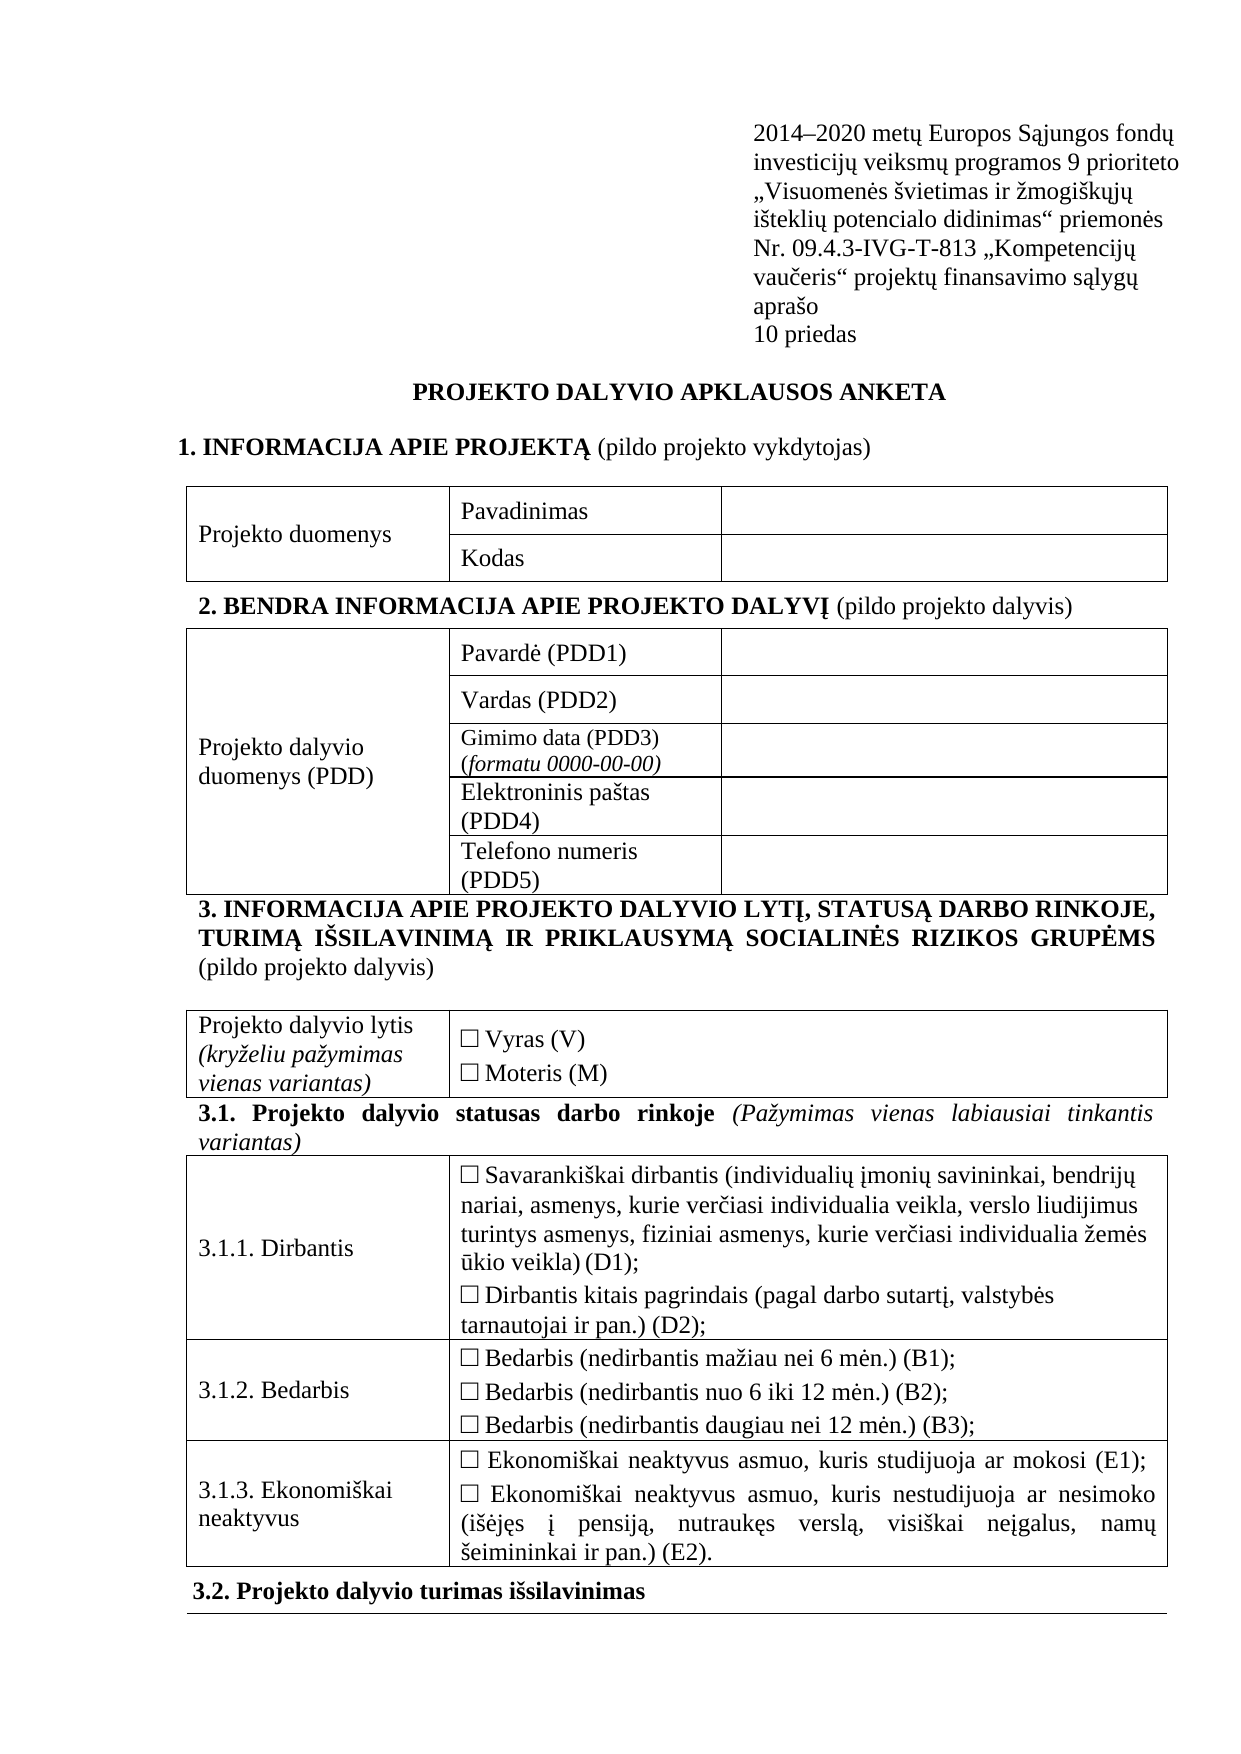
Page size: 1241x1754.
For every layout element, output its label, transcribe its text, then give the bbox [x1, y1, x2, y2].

table_cell 3.1.1. Dirbantis [187, 1156, 449, 1338]
table_header [722, 487, 1167, 533]
text vaučeris“ projektų finansavimo sąlygų [753, 262, 1181, 291]
table_cell 2. BENDRA INFORMACIJA APIE PROJEKTO DALYVĮ (pildo projekto dalyvis) [187, 582, 1167, 628]
table_cell Pavardė (PDD1) [450, 629, 721, 675]
table_cell □ Vyras (V) □ Moteris (M) [450, 1011, 1167, 1097]
table_cell 3. INFORMACIJA APIE PROJEKTO DALYVIO LYTĮ, STATUSĄ DARBO RINKOJE, TURIMĄ IŠSILAVINIMĄ IR PRIKLAUSYMĄ SOCIALINĖS RIZIKOS GRUPĖMS (pildo projekto dalyvis) [187, 895, 1167, 1009]
text „Visuomenės švietimas ir žmogiškųjų [753, 176, 1181, 204]
table_cell Kodas [450, 535, 721, 581]
table_header Projekto duomenys [187, 487, 449, 581]
table_cell □ Bedarbis (nedirbantis mažiau nei 6 mėn.) (B1); □ Bedarbis (nedirbantis nuo 6 iki 12 mėn.) (B2); □ Bedarbis (nedirbantis daugiau nei 12 mėn.) (B3); [450, 1340, 1167, 1440]
table_header Pavadinimas [450, 487, 721, 533]
table_cell [722, 778, 1167, 835]
text išteklių potencialo didinimas“ priemonės [753, 204, 1181, 233]
table_cell Elektroninis paštas (PDD4) [450, 778, 721, 835]
table_cell □ Ekonomiškai neaktyvus asmuo, kuris studijuoja ar mokosi (E1); □ Ekonomiškai neaktyvus asmuo, kuris nestudijuoja ar nesimoko (išėjęs į pensiją, nutraukęs verslą, visiškai neįgalus, namų šeimininkai ir pan.) (E2). [450, 1441, 1167, 1566]
table_cell Vardas (PDD2) [450, 676, 721, 723]
table_cell 3.1.2. Bedarbis [187, 1340, 449, 1440]
table_cell Telefono numeris (PDD5) [450, 836, 721, 893]
table_cell Projekto dalyvio lytis (kryželiu pažymimas vienas variantas) [187, 1011, 449, 1097]
text PROJEKTO DALYVIO APKLAUSOS ANKETA [177, 377, 1181, 406]
table_cell Gimimo data (PDD3) (formatu 0000-00-00) [450, 724, 721, 776]
table_cell [722, 629, 1167, 675]
table_cell Projekto dalyvio duomenys (PDD) [187, 629, 449, 893]
table_cell 3.1.3. Ekonomiškai neaktyvus [187, 1441, 449, 1566]
text 10 priedas [753, 319, 1181, 348]
table_cell [722, 676, 1167, 723]
table_cell [722, 535, 1167, 581]
table_cell 3.1. Projekto dalyvio statusas darbo rinkoje (Pažymimas vienas labiausiai tinkantis variantas) [187, 1098, 1167, 1155]
table_cell [722, 724, 1167, 776]
text 1. INFORMACIJA APIE PROJEKTĄ (pildo projekto vykdytojas) [177, 432, 1181, 460]
table_cell [722, 836, 1167, 893]
table_cell □ Savarankiškai dirbantis (individualių įmonių savininkai, bendrijų nariai, asmenys, kurie verčiasi individualia veikla, verslo liudijimus turintys asmenys, fiziniai asmenys, kurie verčiasi individualia žemės ūkio veikla) (D1); □ Dirbantis kitais pagrindais (pagal darbo sutartį, valstybės tarnautojai ir pan.) (D2); [450, 1156, 1167, 1338]
text aprašo [753, 291, 1181, 319]
text investicijų veiksmų programos 9 prioriteto [753, 147, 1181, 176]
text 2014–2020 metų Europos Sąjungos fondų [753, 118, 1181, 147]
text Nr. 09.4.3-IVG-T-813 „Kompetencijų [753, 233, 1181, 262]
table_cell 3.2. Projekto dalyvio turimas išsilavinimas [187, 1567, 1167, 1613]
